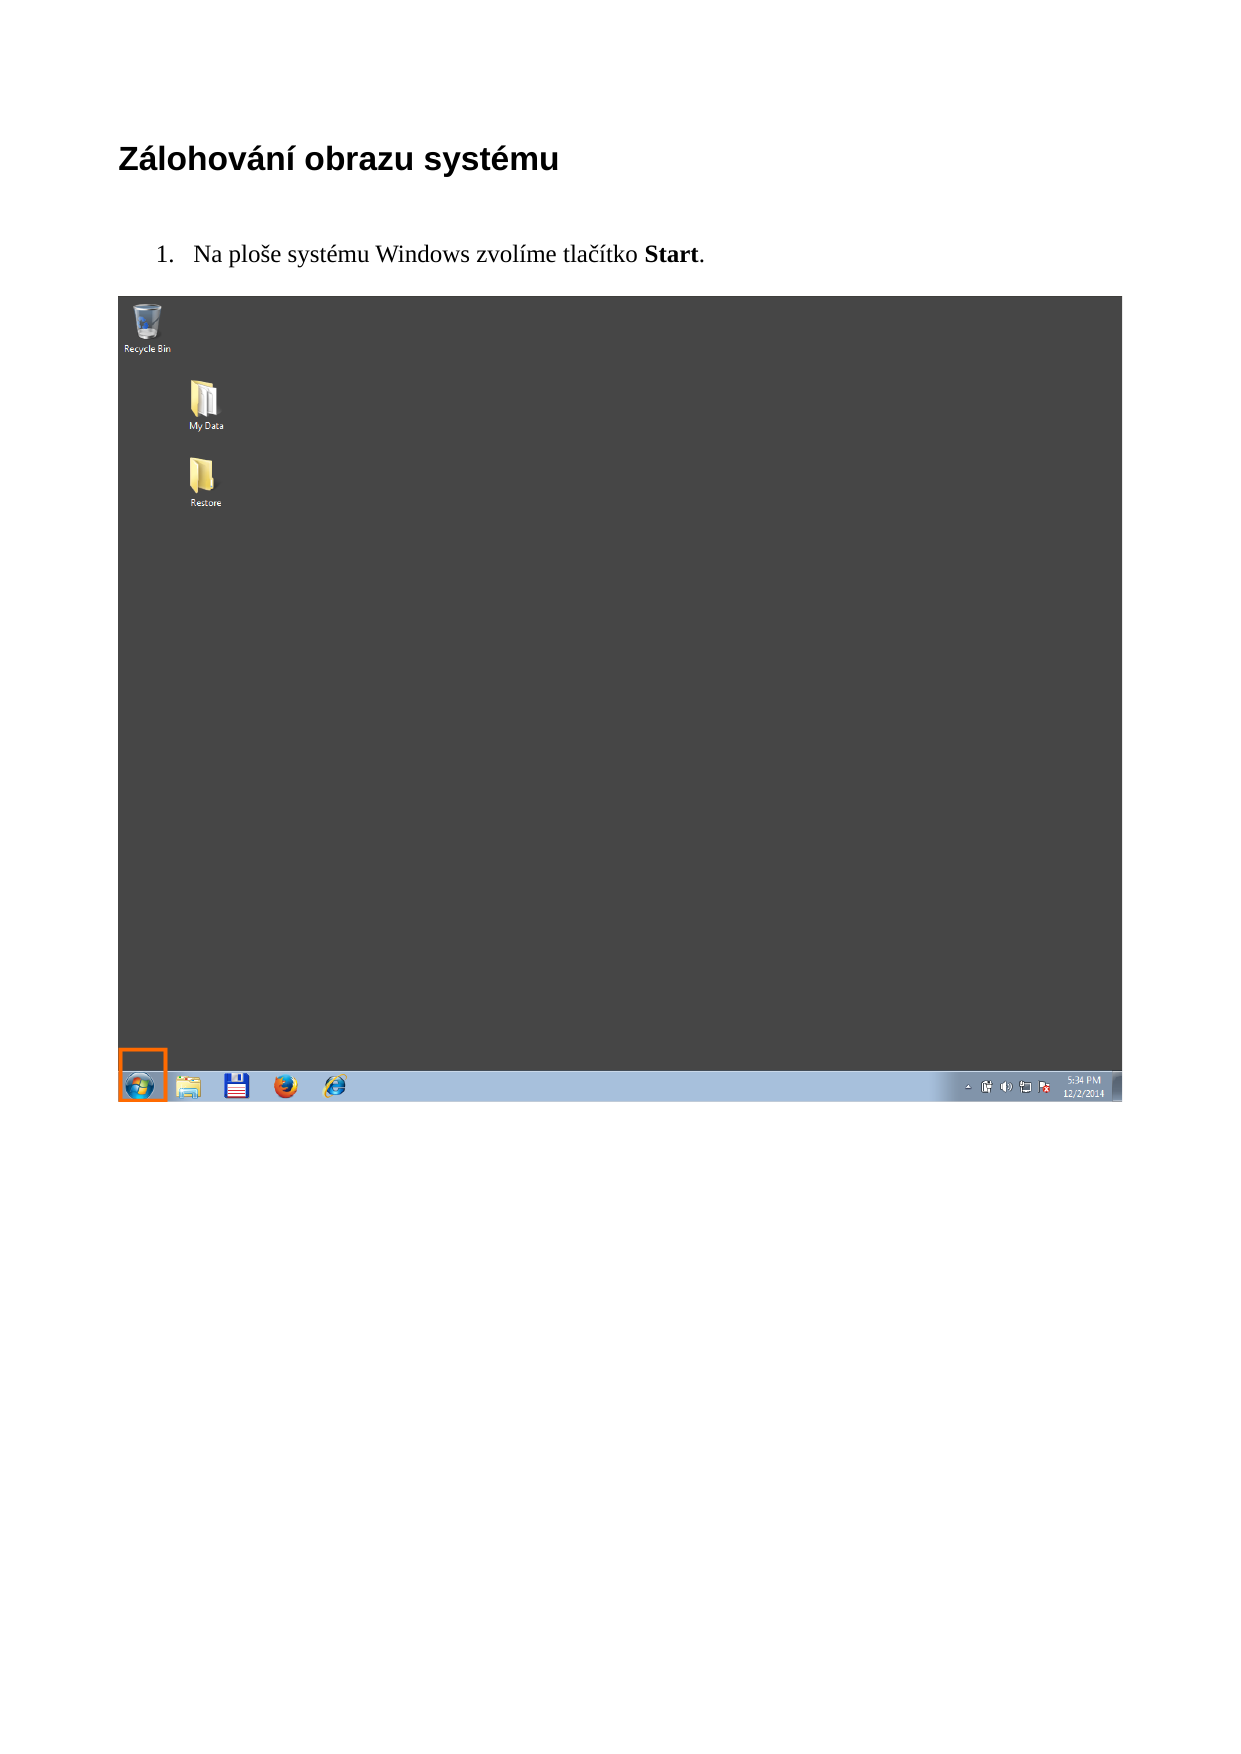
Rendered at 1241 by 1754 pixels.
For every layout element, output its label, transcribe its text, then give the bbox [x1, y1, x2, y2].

subtitle Zálohování obrazu systému [118, 139, 1122, 178]
list Na ploše systému Windows zvolíme tlačítko Start. [156, 239, 1122, 268]
picture [118, 296, 1123, 1102]
